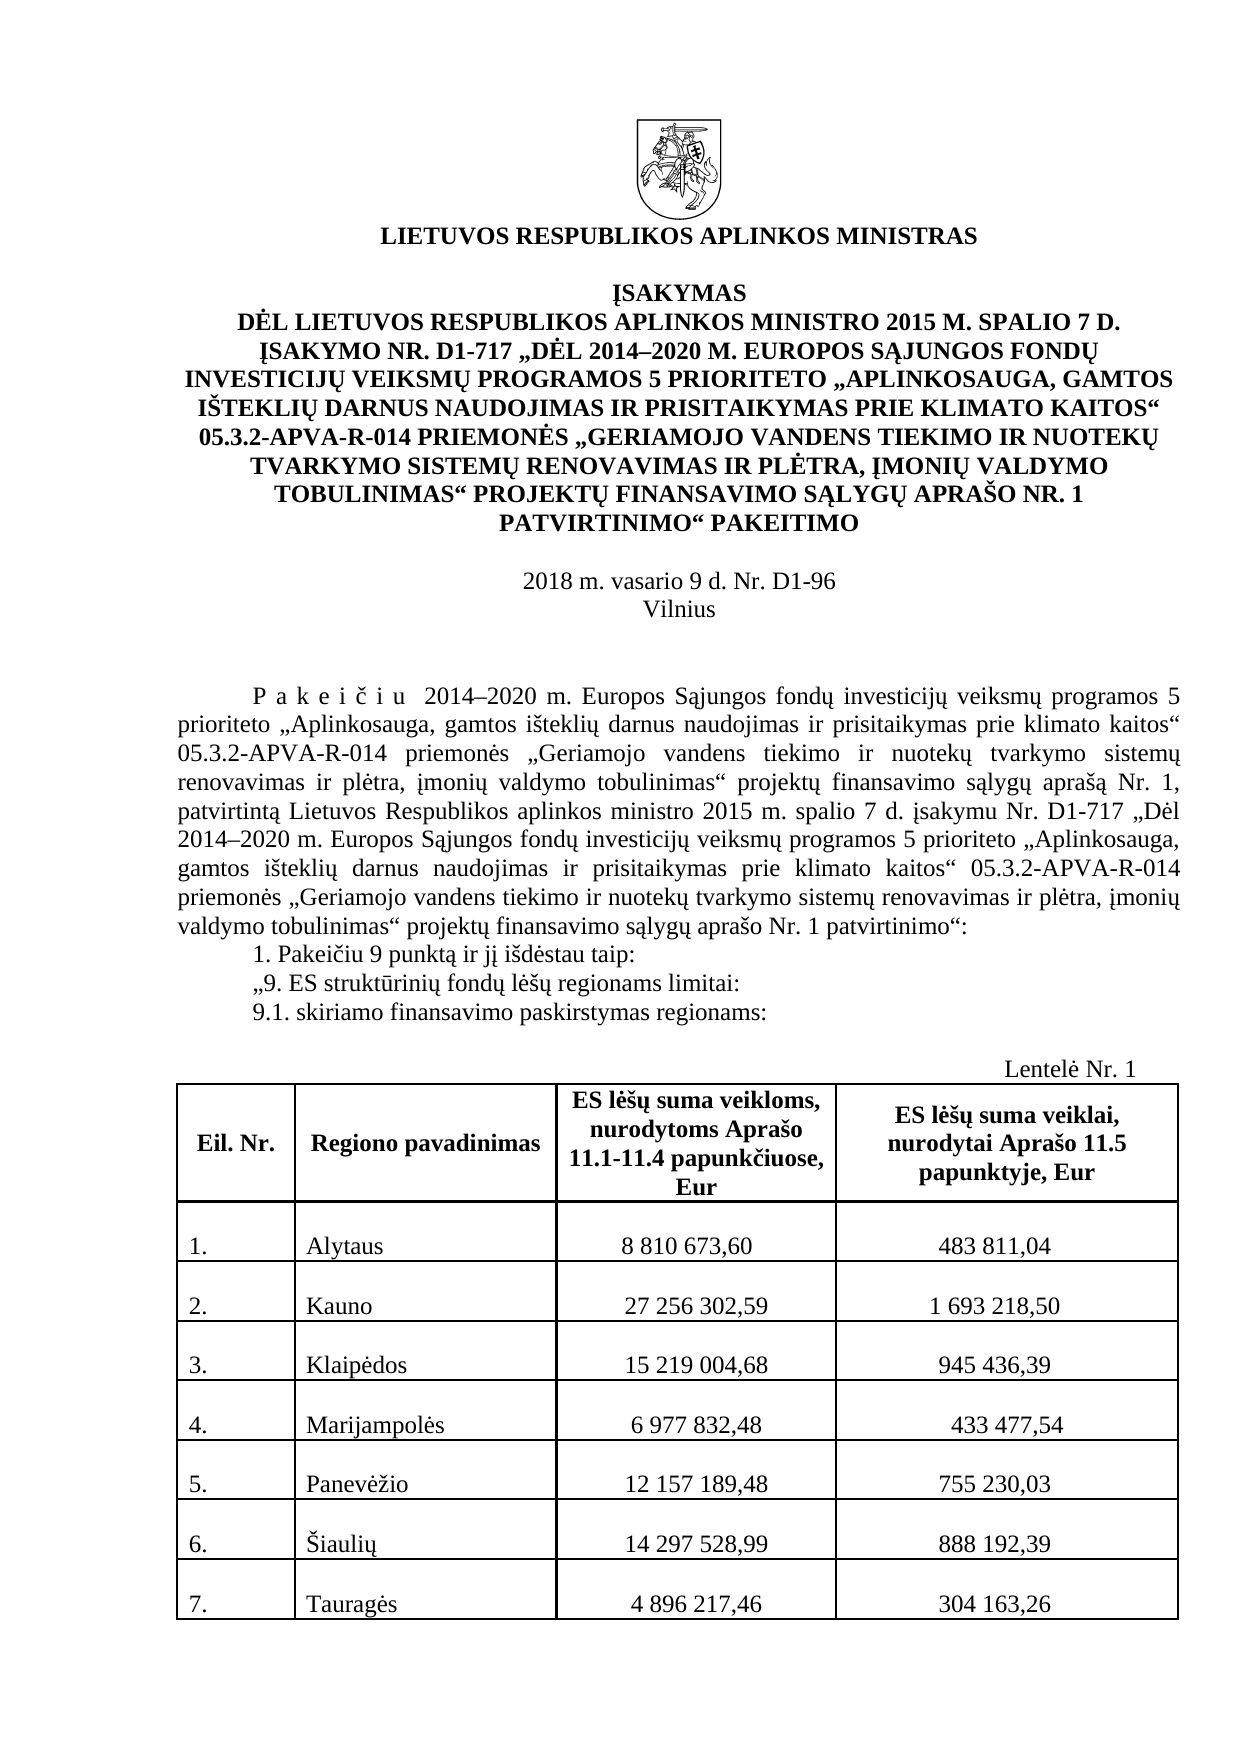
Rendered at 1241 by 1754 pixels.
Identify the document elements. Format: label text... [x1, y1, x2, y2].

table_cell 8 810 673,60 [558, 1203, 835, 1260]
table_cell Alytaus [296, 1203, 555, 1260]
table_header ES lėšų suma veikloms, nurodytoms Aprašo 11.1-11.4 papunkčiuose, Eur [558, 1085, 835, 1200]
text P a k e i č i u 2014–2020 m. Europos Sąjungos fondų investicijų veiksmų programos 5 prioriteto „Aplinkosauga, gamtos išteklių darnus naudojimas ir prisitaikymas prie klimato kaitos“ 05.3.2-APVA-R-014 priemonės „Geriamojo vandens tiekimo ir nuotekų tvarkymo sistemų renovavimas ir plėtra, įmonių valdymo tobulinimas“ projektų finansavimo sąlygų aprašą Nr. 1, patvirtintą Lietuvos Respublikos aplinkos ministro 2015 m. spalio 7 d. įsakymu Nr. D1-717 „Dėl 2014–2020 m. Europos Sąjungos fondų investicijų veiksmų programos 5 prioriteto „Aplinkosauga, gamtos išteklių darnus naudojimas ir prisitaikymas prie klimato kaitos“ 05.3.2-APVA-R-014 priemonės „Geriamojo vandens tiekimo ir nuotekų tvarkymo sistemų renovavimas ir plėtra, įmonių valdymo tobulinimas“ projektų finansavimo sąlygų aprašo Nr. 1 patvirtinimo“: [177, 681, 1181, 939]
table_cell Kauno [296, 1262, 555, 1319]
table_cell 27 256 302,59 [558, 1262, 835, 1319]
table_cell 1. [178, 1203, 294, 1260]
text Lentelė Nr. 1 [177, 1054, 1181, 1083]
table_cell 888 192,39 [837, 1500, 1177, 1558]
table_cell 2. [178, 1262, 294, 1319]
table_cell 4 896 217,46 [558, 1560, 835, 1617]
table_cell Panevėžio [296, 1441, 555, 1498]
text 2018 m. vasario 9 d. Nr. D1-96 [177, 566, 1181, 594]
table_cell 5. [178, 1441, 294, 1498]
table_cell 945 436,39 [837, 1322, 1177, 1379]
table_cell 1 693 218,50 [837, 1262, 1177, 1319]
table_cell Šiaulių [296, 1500, 555, 1558]
table_cell Tauragės [296, 1560, 555, 1617]
table_header Eil. Nr. [178, 1085, 294, 1200]
table_cell 304 163,26 [837, 1560, 1177, 1617]
table_cell 12 157 189,48 [558, 1441, 835, 1498]
text 9.1. skiriamo finansavimo paskirstymas regionams: [177, 997, 1181, 1026]
table_cell 6 977 832,48 [558, 1381, 835, 1439]
text LIETUVOS RESPUBLIKOS APLINKOS MINISTRAS [177, 221, 1181, 249]
table_cell 433 477,54 [837, 1381, 1177, 1439]
text DĖL LIETUVOS RESPUBLIKOS APLINKOS MINISTRO 2015 M. SPALIO 7 D. ĮSAKYMO NR. D1-717 „DĖL 2014–2020 M. EUROPOS SĄJUNGOS FONDŲ INVESTICIJŲ VEIKSMŲ PROGRAMOS 5 PRIORITETO „APLINKOSAUGA, GAMTOS IŠTEKLIŲ DARNUS NAUDOJIMAS IR PRISITAIKYMAS PRIE KLIMATO KAITOS“ 05.3.2-APVA-R-014 PRIEMONĖS „GERIAMOJO VANDENS TIEKIMO IR NUOTEKŲ TVARKYMO SISTEMŲ RENOVAVIMAS IR PLĖTRA, ĮMONIŲ VALDYMO TOBULINIMAS“ PROJEKTŲ FINANSAVIMO SĄLYGŲ APRAŠO NR. 1 PATVIRTINIMO“ PAKEITIMO [177, 307, 1181, 537]
table_cell Klaipėdos [296, 1322, 555, 1379]
table_cell 15 219 004,68 [558, 1322, 835, 1379]
table_cell 755 230,03 [837, 1441, 1177, 1498]
table_cell 3. [178, 1322, 294, 1379]
text ĮSAKYMAS [177, 278, 1181, 307]
table_cell Marijampolės [296, 1381, 555, 1439]
table_cell 14 297 528,99 [558, 1500, 835, 1558]
table_cell 7. [178, 1560, 294, 1617]
text Vilnius [177, 594, 1181, 652]
text 1. Pakeičiu 9 punktą ir jį išdėstau taip: [177, 939, 1181, 968]
table_header Regiono pavadinimas [296, 1085, 555, 1200]
table_cell 483 811,04 [837, 1203, 1177, 1260]
table_header ES lėšų suma veiklai, nurodytai Aprašo 11.5 papunktyje, Eur [837, 1085, 1177, 1200]
text „9. ES struktūrinių fondų lėšų regionams limitai: [177, 968, 1181, 997]
table_cell 4. [178, 1381, 294, 1439]
table_cell 6. [178, 1500, 294, 1558]
